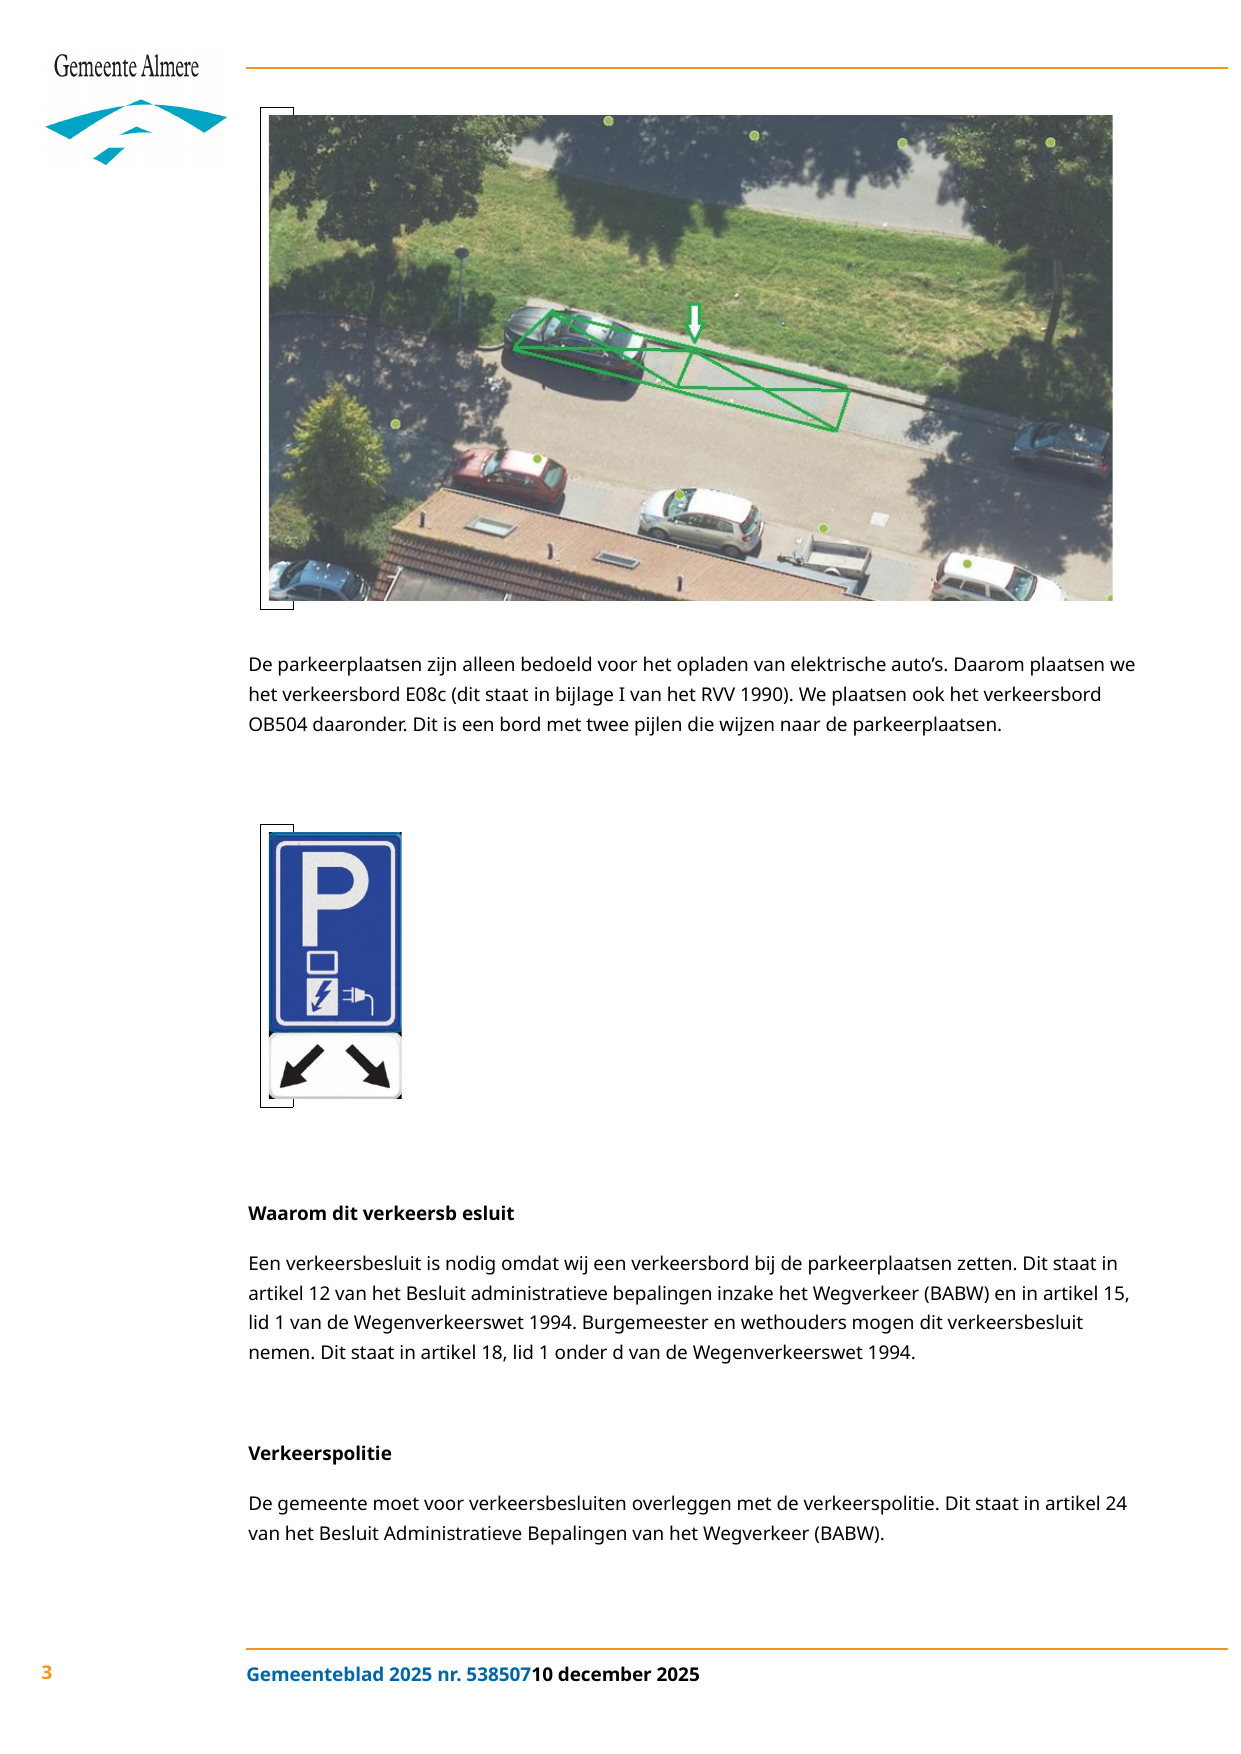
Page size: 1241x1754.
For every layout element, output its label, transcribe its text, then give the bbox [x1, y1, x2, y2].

text Een verkeersbesluit is nodig omdat wij een verkeersbord bij de parkeerplaatsen zetten. Dit staat in artikel 12 van het Besluit administratieve bepalingen inzake het Wegverkeer (BABW) en in artikel 15, lid 1 van de Wegenverkeerswet 1994. Burgemeester en wethouders mogen dit verkeersbesluit nemen. Dit staat in artikel 18, lid 1 onder d van de Wegenverkeerswet 1994. [248, 1250, 1152, 1364]
text De parkeerplaatsen zijn alleen bedoeld voor het opladen van elektrische auto’s. Daarom plaatsen we het verkeersbord E08c (dit staat in bijlage I van het RVV 1990). We plaatsen ook het verkeersbord OB504 daaronder. Dit is een bord met twee pijlen die wijzen naar de parkeerplaatsen. [248, 652, 1152, 736]
picture [268, 115, 1113, 601]
picture [268, 832, 402, 1099]
text Waarom dit verkeersb esluit [248, 1200, 1152, 1225]
picture [41, 47, 231, 172]
text Verkeerspolitie [248, 1440, 1152, 1465]
text De gemeente moet voor verkeersbesluiten overleggen met de verkeerspolitie. Dit staat in artikel 24 van het Besluit Administratieve Bepalingen van het Wegverkeer (BABW). [248, 1490, 1152, 1545]
